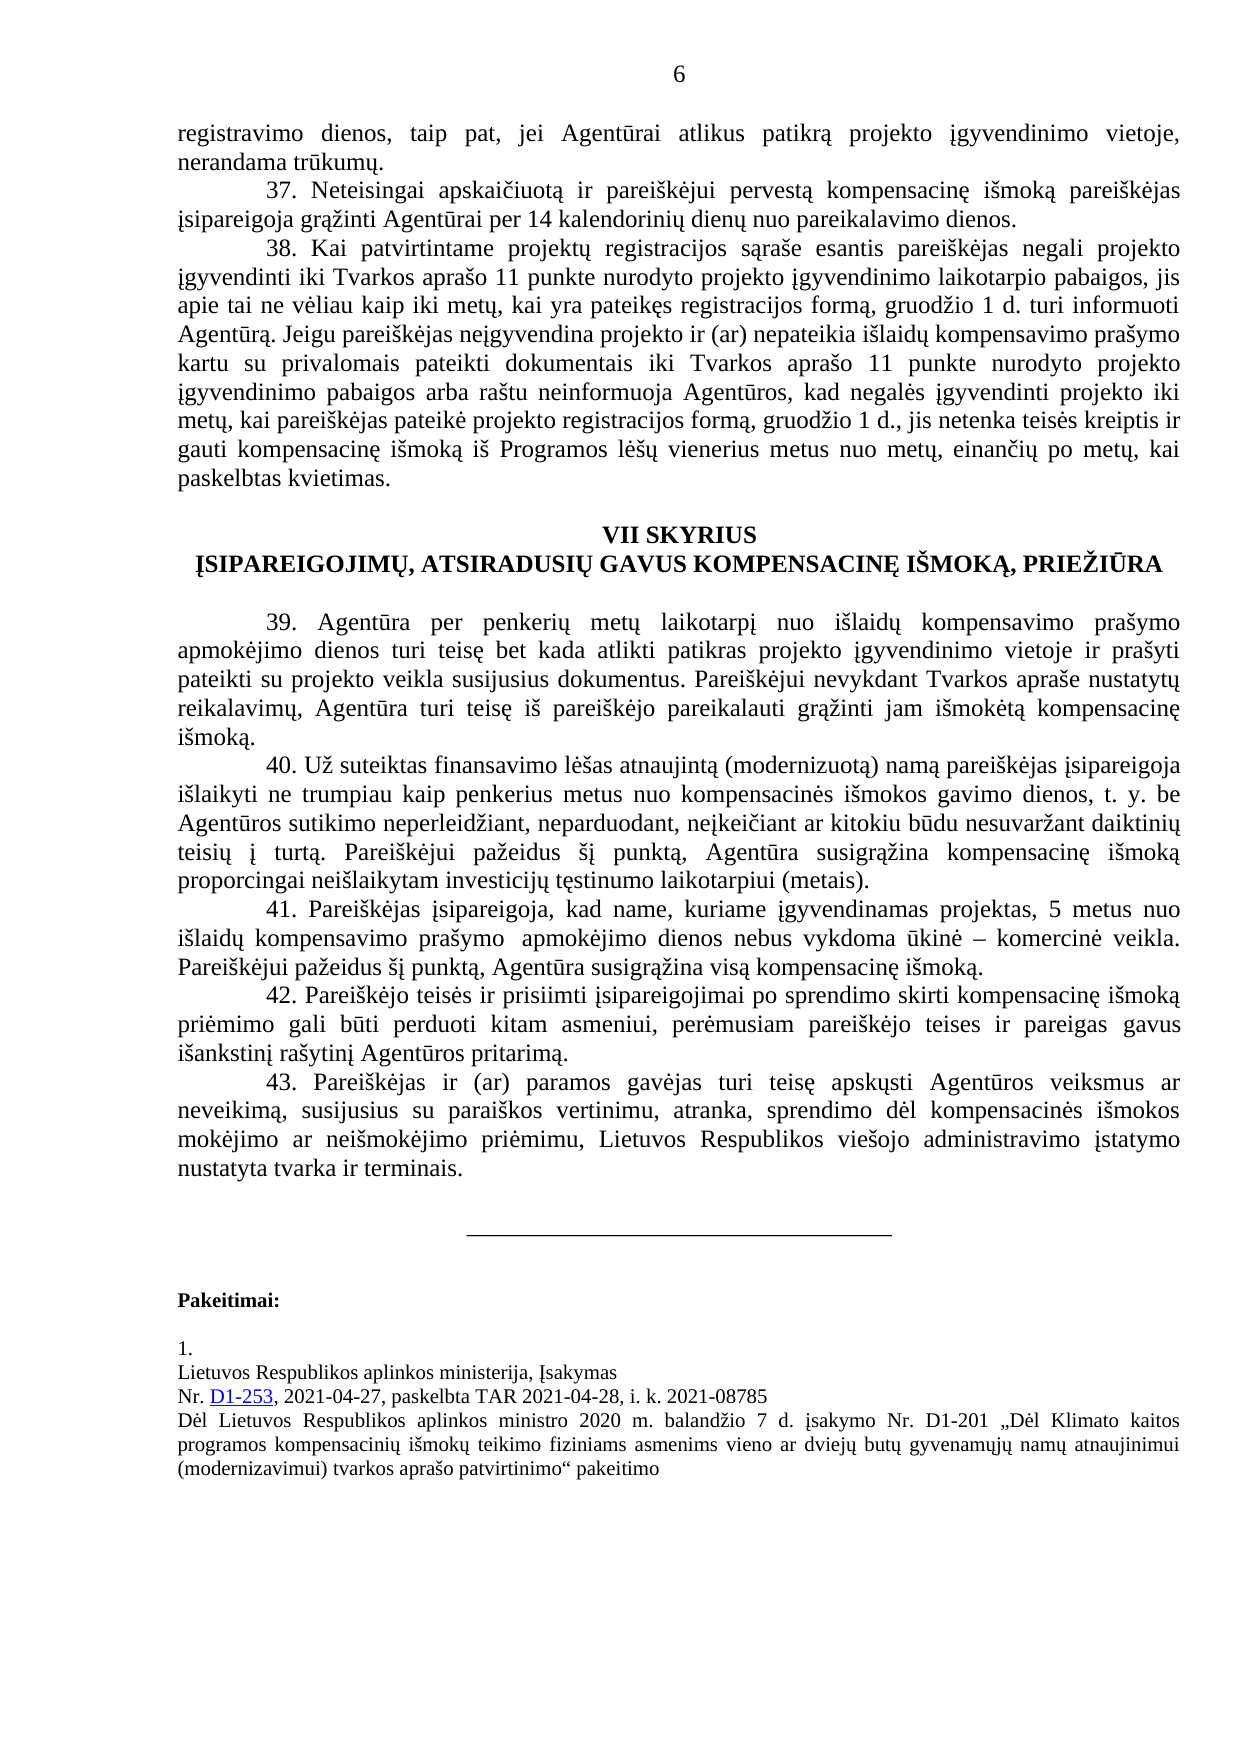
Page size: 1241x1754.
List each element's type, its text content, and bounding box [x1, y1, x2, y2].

text VII SKYRIUS [177, 521, 1181, 549]
text Nr. D1-253, 2021-04-27, paskelbta TAR 2021-04-28, i. k. 2021-08785 [177, 1384, 1181, 1408]
text __________________________________ [177, 1211, 1181, 1239]
text ĮSIPAREIGOJIMŲ, ATSIRADUSIŲ GAVUS KOMPENSACINĘ IŠMOKĄ, PRIEŽIŪRA [177, 549, 1181, 578]
text 42. Pareiškėjo teisės ir prisiimti įsipareigojimai po sprendimo skirti kompensacinę išmoką priėmimo gali būti perduoti kitam asmeniui, perėmusiam pareiškėjo teises ir pareigas gavus išankstinį rašytinį Agentūros pritarimą. [177, 981, 1181, 1067]
text 41. Pareiškėjas įsipareigoja, kad name, kuriame įgyvendinamas projektas, 5 metus nuo išlaidų kompensavimo prašymo apmokėjimo dienos nebus vykdoma ūkinė – komercinė veikla. Pareiškėjui pažeidus šį punktą, Agentūra susigrąžina visą kompensacinę išmoką. [177, 894, 1181, 981]
text Lietuvos Respublikos aplinkos ministerija, Įsakymas [177, 1360, 1181, 1384]
text Dėl Lietuvos Respublikos aplinkos ministro 2020 m. balandžio 7 d. įsakymo Nr. D1-201 „Dėl Klimato kaitos programos kompensacinių išmokų teikimo fiziniams asmenims vieno ar dviejų butų gyvenamųjų namų atnaujinimui (modernizavimui) tvarkos aprašo patvirtinimo“ pakeitimo [177, 1408, 1181, 1480]
text Pakeitimai: [177, 1287, 1181, 1312]
text 40. Už suteiktas finansavimo lėšas atnaujintą (modernizuotą) namą pareiškėjas įsipareigoja išlaikyti ne trumpiau kaip penkerius metus nuo kompensacinės išmokos gavimo dienos, t. y. be Agentūros sutikimo neperleidžiant, neparduodant, neįkeičiant ar kitokiu būdu nesuvaržant daiktinių teisių į turtą. Pareiškėjui pažeidus šį punktą, Agentūra susigrąžina kompensacinę išmoką proporcingai neišlaikytam investicijų tęstinumo laikotarpiui (metais). [177, 751, 1181, 894]
text 1. [177, 1336, 1181, 1360]
text 37. Neteisingai apskaičiuotą ir pareiškėjui pervestą kompensacinę išmoką pareiškėjas įsipareigoja grąžinti Agentūrai per 14 kalendorinių dienų nuo pareikalavimo dienos. [177, 176, 1181, 233]
text 39. Agentūra per penkerių metų laikotarpį nuo išlaidų kompensavimo prašymo apmokėjimo dienos turi teisę bet kada atlikti patikras projekto įgyvendinimo vietoje ir prašyti pateikti su projekto veikla susijusius dokumentus. Pareiškėjui nevykdant Tvarkos apraše nustatytų reikalavimų, Agentūra turi teisę iš pareiškėjo pareikalauti grąžinti jam išmokėtą kompensacinę išmoką. [177, 607, 1181, 751]
text 38. Kai patvirtintame projektų registracijos sąraše esantis pareiškėjas negali projekto įgyvendinti iki Tvarkos aprašo 11 punkte nurodyto projekto įgyvendinimo laikotarpio pabaigos, jis apie tai ne vėliau kaip iki metų, kai yra pateikęs registracijos formą, gruodžio 1 d. turi informuoti Agentūrą. Jeigu pareiškėjas neįgyvendina projekto ir (ar) nepateikia išlaidų kompensavimo prašymo kartu su privalomais pateikti dokumentais iki Tvarkos aprašo 11 punkte nurodyto projekto įgyvendinimo pabaigos arba raštu neinformuoja Agentūros, kad negalės įgyvendinti projekto iki metų, kai pareiškėjas pateikė projekto registracijos formą, gruodžio 1 d., jis netenka teisės kreiptis ir gauti kompensacinę išmoką iš Programos lėšų vienerius metus nuo metų, einančių po metų, kai paskelbtas kvietimas. [177, 233, 1181, 492]
text 43. Pareiškėjas ir (ar) paramos gavėjas turi teisę apskųsti Agentūros veiksmus ar neveikimą, susijusius su paraiškos vertinimu, atranka, sprendimo dėl kompensacinės išmokos mokėjimo ar neišmokėjimo priėmimu, Lietuvos Respublikos viešojo administravimo įstatymo nustatyta tvarka ir terminais. [177, 1067, 1181, 1182]
text registravimo dienos, taip pat, jei Agentūrai atlikus patikrą projekto įgyvendinimo vietoje, nerandama trūkumų. [177, 118, 1181, 176]
